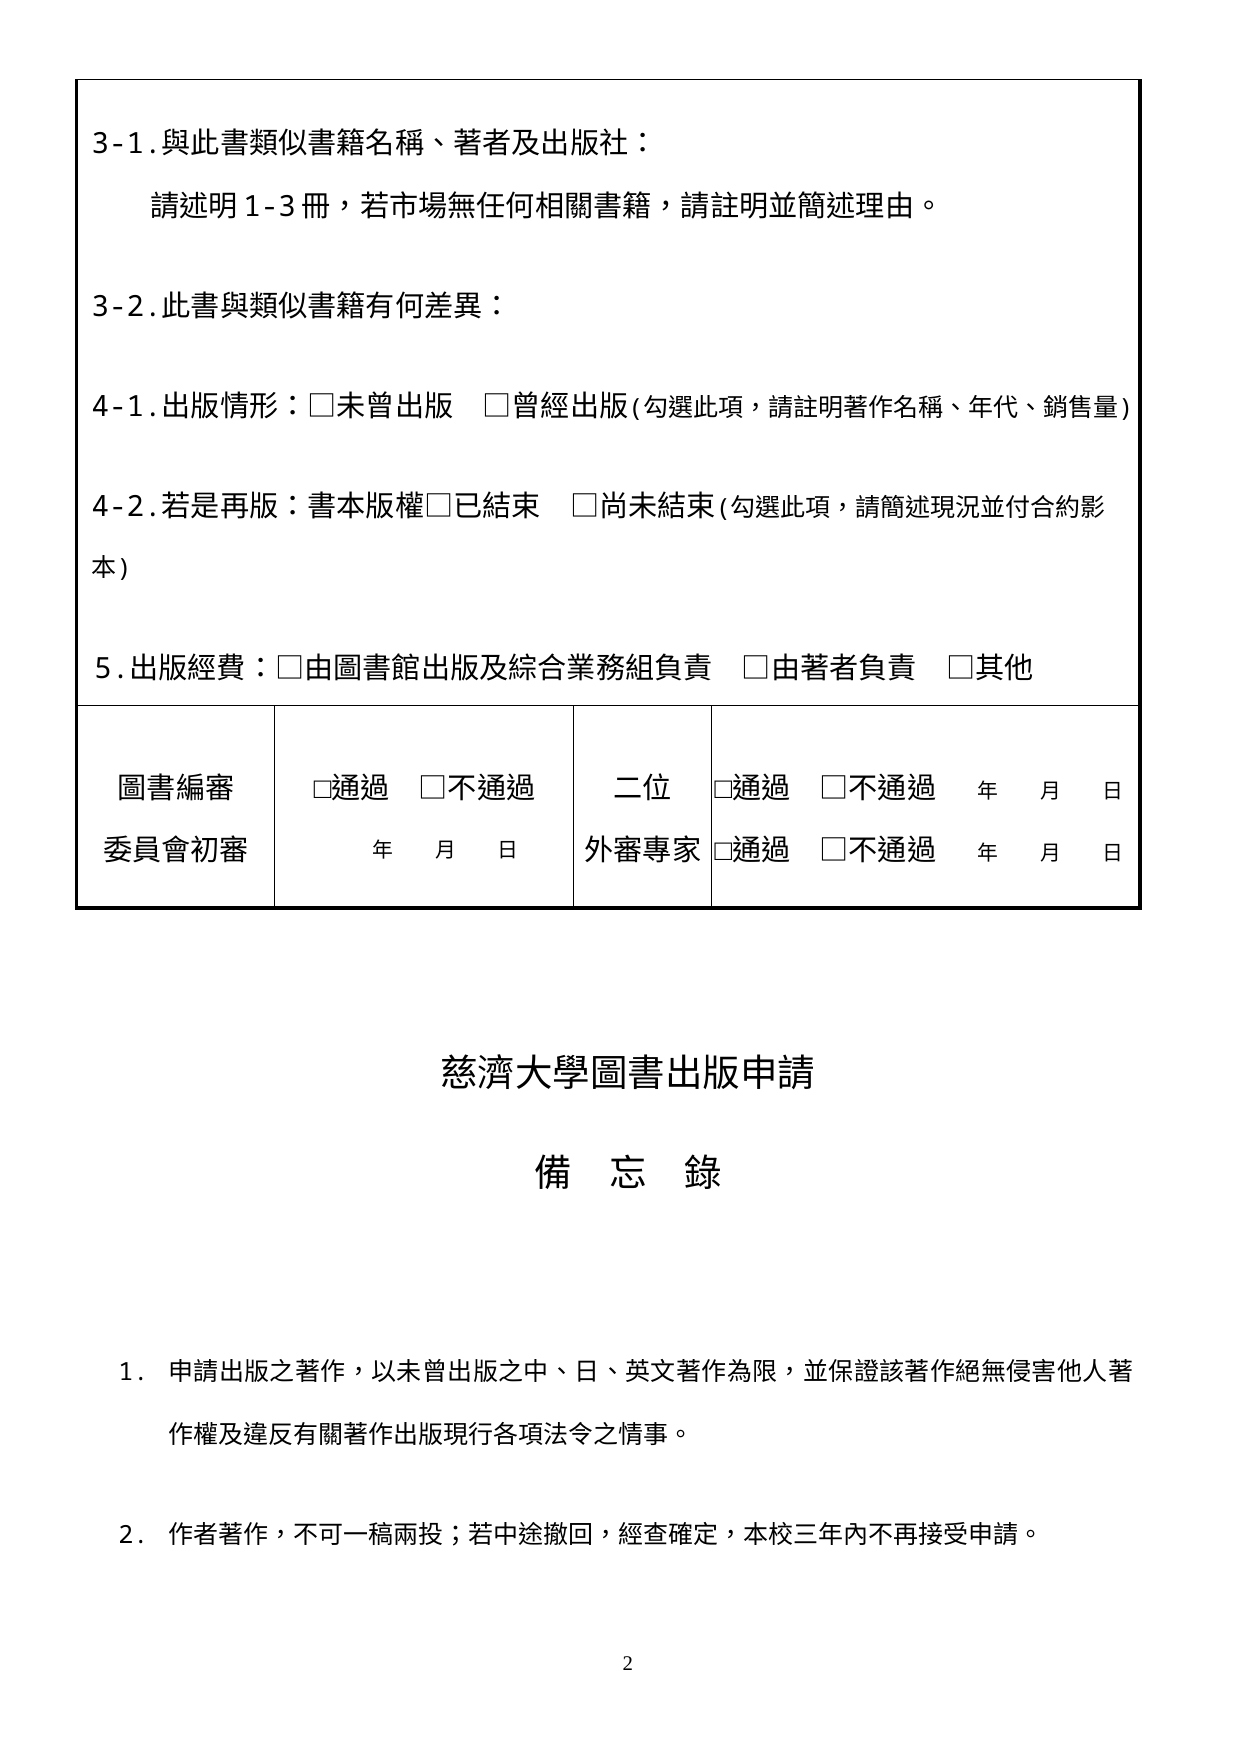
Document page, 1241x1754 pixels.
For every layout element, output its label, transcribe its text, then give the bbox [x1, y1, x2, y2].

table_cell 3-1.與此書類似書籍名稱、著者及出版社： 請述明1-3冊，若市場無任何相關書籍，請註明並簡述理由。 3-2.此書與類似書籍有何差異： 4-1.出版情形：□未曾出版 □曾經出版(勾選此項，請註明著作名稱、年代、銷售量) 4-2.若是再版：書本版權□已結束 □尚未結束(勾選此項，請簡述現況並付合約影本) 5.出版經費：□由圖書館出版及綜合業務組負責 □由著者負責 □其他 [78, 80, 1138, 705]
table_cell 圖書編審 委員會初審 [78, 706, 274, 906]
text 慈濟大學圖書出版申請 [118, 1028, 1137, 1091]
text 備 忘 錄 [118, 1128, 1137, 1191]
table_cell □通過 □不通過 年 月 日 □通過 □不通過 年 月 日 [712, 706, 1138, 906]
list 作者著作，不可一稿兩投；若中途撤回，經查確定，本校三年內不再接受申請。 [118, 1491, 1137, 1553]
table_cell □通過 □不通過 年 月 日 [275, 706, 573, 906]
list 申請出版之著作，以未曾出版之中、日、英文著作為限，並保證該著作絕無侵害他人著作權及違反有關著作出版現行各項法令之情事。 [118, 1328, 1137, 1453]
table_cell 二位 外審專家 [574, 706, 711, 906]
